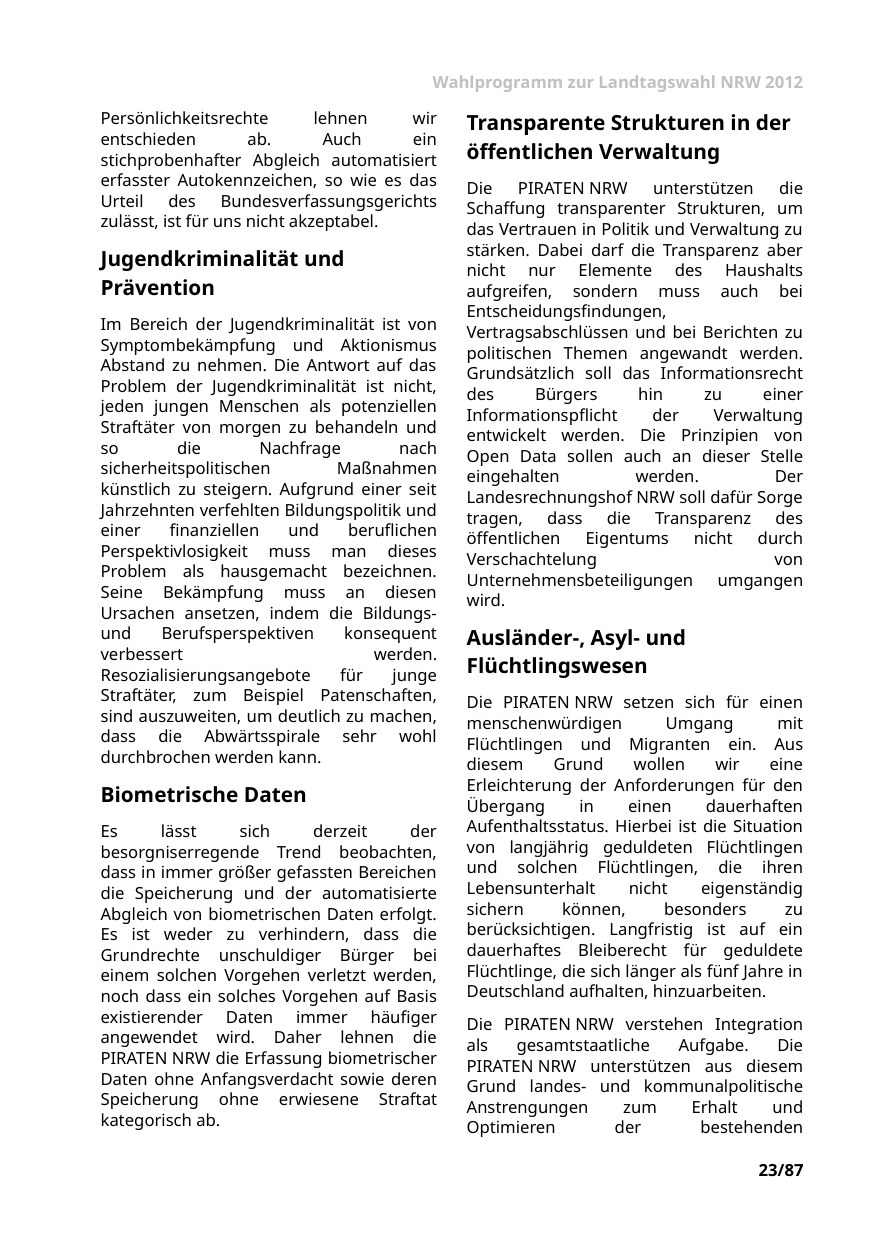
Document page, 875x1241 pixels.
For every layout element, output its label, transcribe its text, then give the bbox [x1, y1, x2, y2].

text Die PIRATEN NRW setzen sich für einen menschenwürdigen Umgang mit Flüchtlingen und Migranten ein. Aus diesem Grund wollen wir eine Erleichterung der Anforderungen für den Übergang in einen dauerhaften Aufenthaltsstatus. Hierbei ist die Situation von langjährig geduldeten Flüchtlingen und solchen Flüchtlingen, die ihren Lebensunterhalt nicht eigenständig sichern können, besonders zu berücksichtigen. Langfristig ist auf ein dauerhaftes Bleiberecht für geduldete Flüchtlinge, die sich länger als fünf Jahre in Deutschland aufhalten, hinzuarbeiten. [466, 692, 803, 1002]
subtitle Jugendkriminalität und Prävention [100, 244, 437, 301]
text Die PIRATEN NRW unterstützen die Schaffung transparenter Strukturen, um das Vertrauen in Politik und Verwaltung zu stärken. Dabei darf die Transparenz aber nicht nur Elemente des Haushalts aufgreifen, sondern muss auch bei Entscheidungsfindungen, Vertragsabschlüssen und bei Berichten zu politischen Themen angewandt werden. Grundsätzlich soll das Informationsrecht des Bürgers hin zu einer Informationspflicht der Verwaltung entwickelt werden. Die Prinzipien von Open Data sollen auch an dieser Stelle eingehalten werden. Der Landesrechnungshof NRW soll dafür Sorge tragen, dass die Transparenz des öffentlichen Eigentums nicht durch Verschachtelung von Unternehmensbeteiligungen umgangen wird. [466, 178, 803, 611]
text Persönlichkeitsrechte lehnen wir entschieden ab. Auch ein stichprobenhafter Abgleich automatisiert erfasster Autokennzeichen, so wie es das Urteil des Bundesverfassungsgerichts zulässt, ist für uns nicht akzeptabel. [100, 108, 437, 232]
text Es lässt sich derzeit der besorgniserregende Trend beobachten, dass in immer größer gefassten Bereichen die Speicherung und der automatisierte Abgleich von biometrischen Daten erfolgt. Es ist weder zu verhindern, dass die Grundrechte unschuldiger Bürger bei einem solchen Vorgehen verletzt werden, noch dass ein solches Vorgehen auf Basis existierender Daten immer häufiger angewendet wird. Daher lehnen die PIRATEN NRW die Erfassung biometrischer Daten ohne Anfangsverdacht sowie deren Speicherung ohne erwiesene Straftat kategorisch ab. [100, 821, 437, 1130]
text Im Bereich der Jugendkriminalität ist von Symptombekämpfung und Aktionismus Abstand zu nehmen. Die Antwort auf das Problem der Jugendkriminalität ist nicht, jeden jungen Menschen als potenziellen Straftäter von morgen zu behandeln und so die Nachfrage nach sicherheitspolitischen Maßnahmen künstlich zu steigern. Aufgrund einer seit Jahrzehnten verfehlten Bildungspolitik und einer finanziellen und beruflichen Perspektivlosigkeit muss man dieses Problem als hausgemacht bezeichnen. Seine Bekämpfung muss an diesen Ursachen ansetzen, indem die Bildungs- und Berufsperspektiven konsequent verbessert werden. Resozialisierungsangebote für junge Straftäter, zum Beispiel Patenschaften, sind auszuweiten, um deutlich zu machen, dass die Abwärtsspirale sehr wohl durchbrochen werden kann. [100, 314, 437, 768]
subtitle Biometrische Daten [100, 780, 437, 808]
text Die PIRATEN NRW verstehen Integration als gesamtstaatliche Aufgabe. Die PIRATEN NRW unterstützen aus diesem Grund landes- und kommunalpolitische Anstrengungen zum Erhalt und Optimieren der bestehenden [466, 1014, 803, 1138]
subtitle Transparente Strukturen in der öffentlichen Verwaltung [466, 108, 803, 165]
subtitle Ausländer-, Asyl- und Flüchtlingswesen [466, 623, 803, 680]
